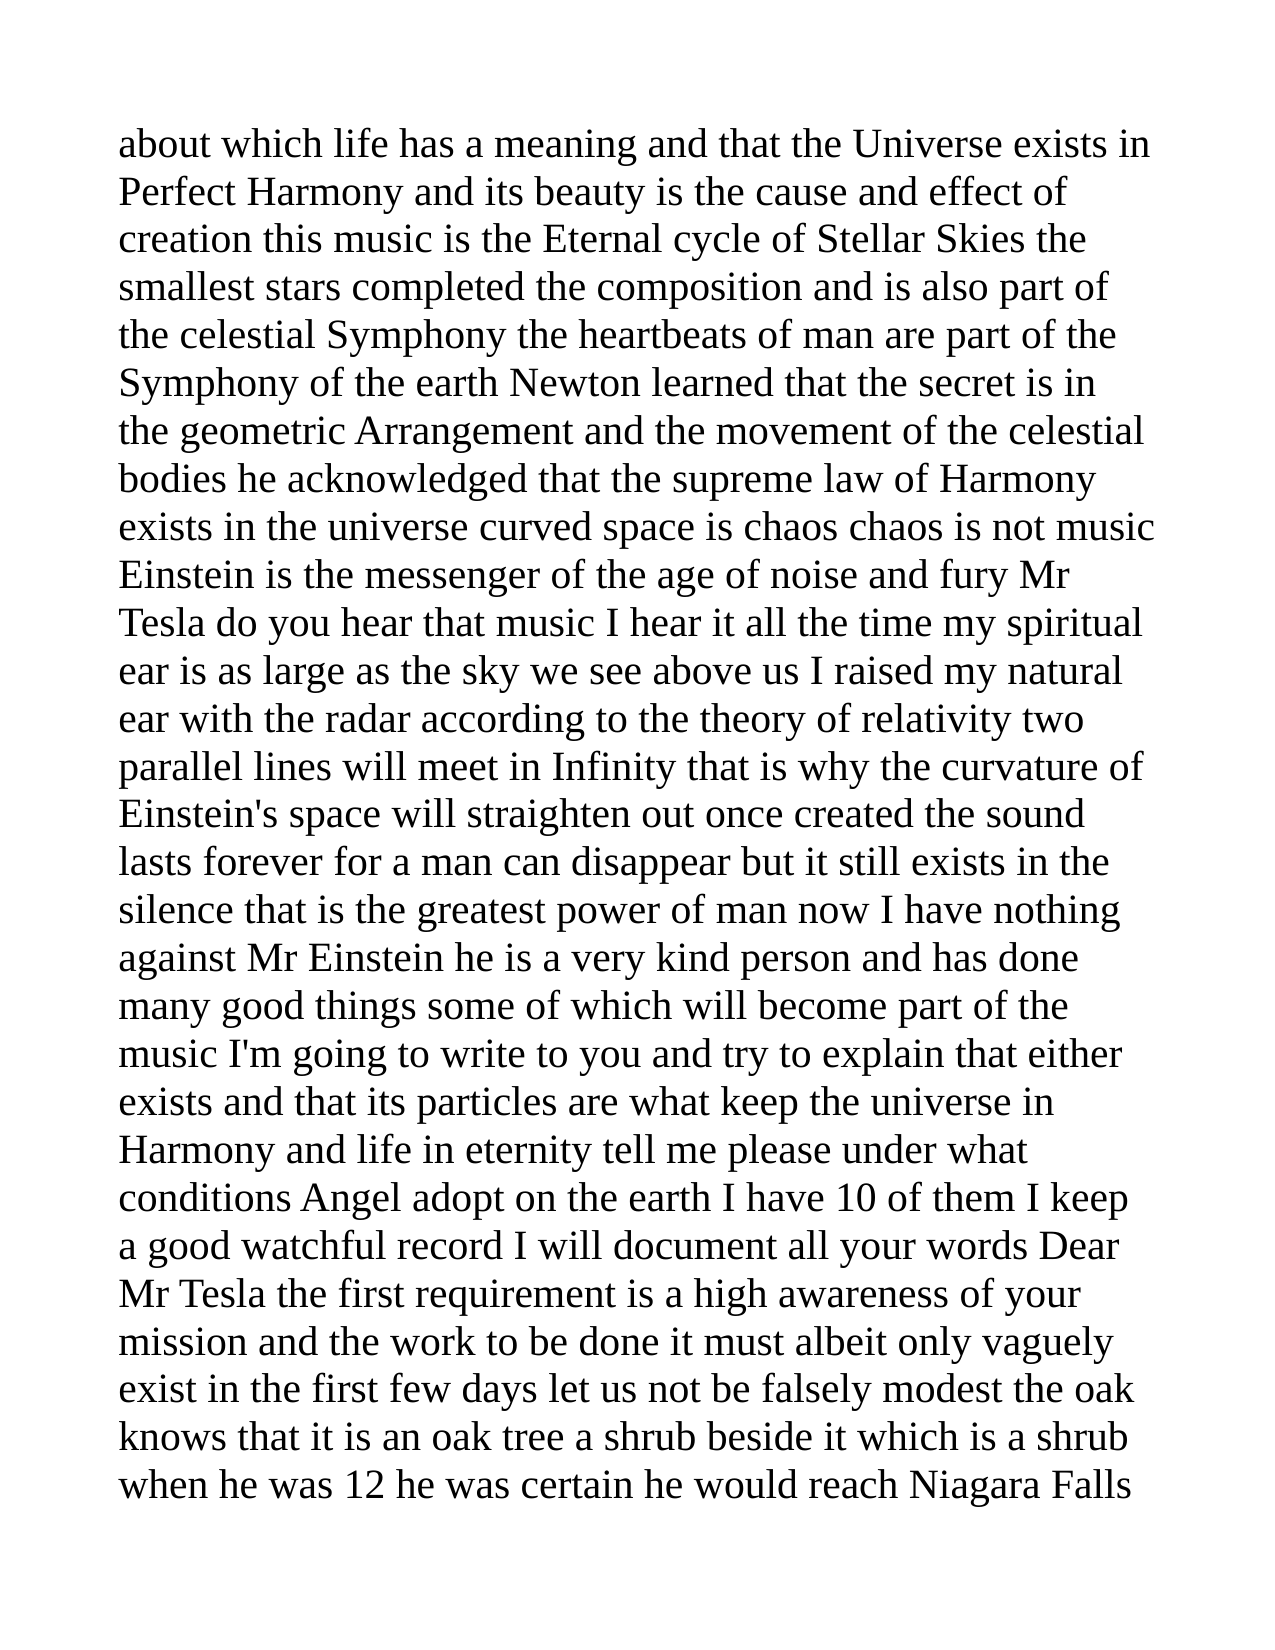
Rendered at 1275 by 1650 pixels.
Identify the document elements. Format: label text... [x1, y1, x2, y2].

text about which life has a meaning and that the Universe exists in Perfect Harmony and its beauty is the cause and effect of creation this music is the Eternal cycle of Stellar Skies the smallest stars completed the composition and is also part of the celestial Symphony the heartbeats of man are part of the Symphony of the earth Newton learned that the secret is in the geometric Arrangement and the movement of the celestial bodies he acknowledged that the supreme law of Harmony exists in the universe curved space is chaos chaos is not music Einstein is the messenger of the age of noise and fury Mr Tesla do you hear that music I hear it all the time my spiritual ear is as large as the sky we see above us I raised my natural ear with the radar according to the theory of relativity two parallel lines will meet in Infinity that is why the curvature of Einstein's space will straighten out once created the sound lasts forever for a man can disappear but it still exists in the silence that is the greatest power of man now I have nothing against Mr Einstein he is a very kind person and has done many good things some of which will become part of the music I'm going to write to you and try to explain that either exists and that its particles are what keep the universe in Harmony and life in eternity tell me please under what conditions Angel adopt on the earth I have 10 of them I keep a good watchful record I will document all your words Dear Mr Tesla the first requirement is a high awareness of your mission and the work to be done it must albeit only vaguely exist in the first few days let us not be falsely modest the oak knows that it is an oak tree a shrub beside it which is a shrub when he was 12 he was certain he would reach Niagara Falls [118, 118, 1157, 1508]
